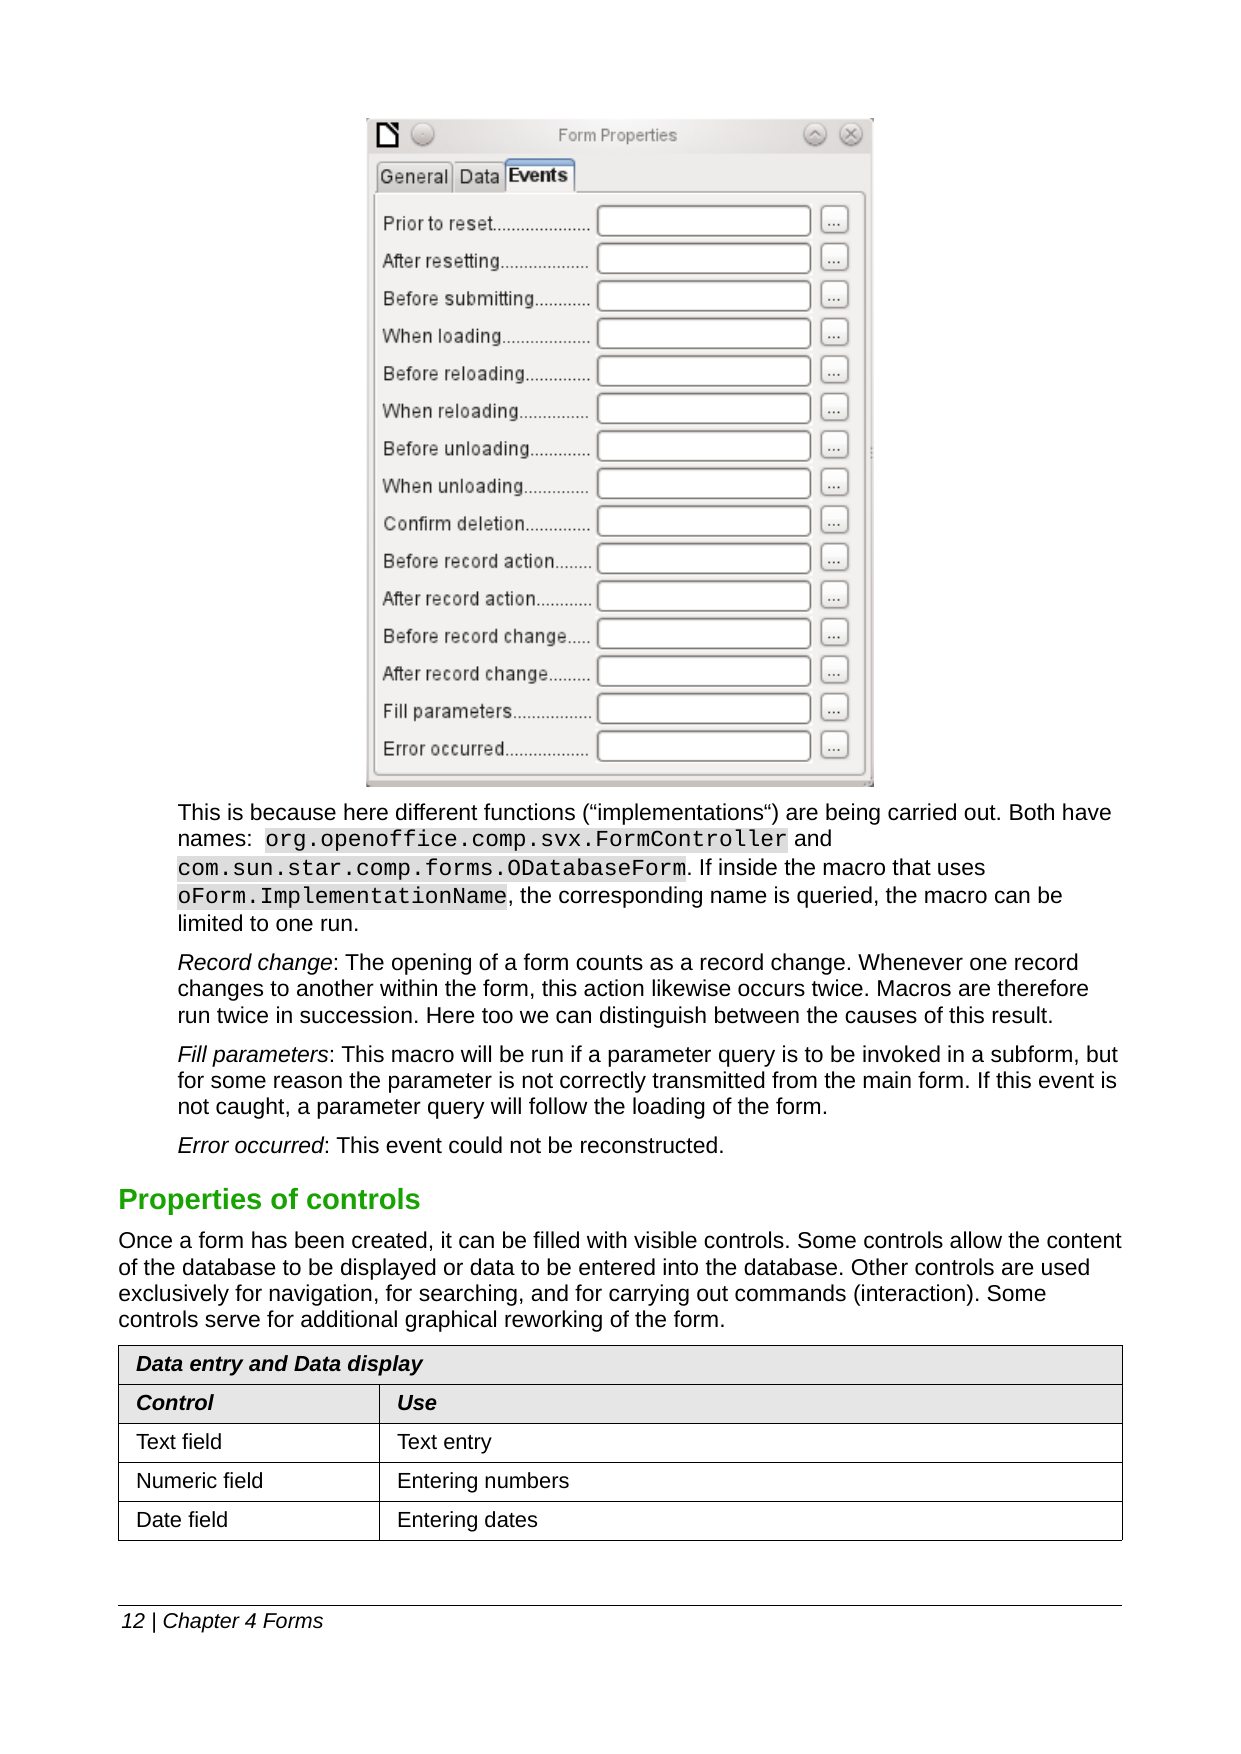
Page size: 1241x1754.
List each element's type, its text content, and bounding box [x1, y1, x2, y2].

table_cell Use [380, 1385, 1122, 1423]
text Error occurred: This event could not be reconstructed. [177, 1132, 1122, 1158]
table_cell Entering dates [380, 1502, 1122, 1539]
picture [366, 118, 874, 787]
table_cell Text entry [380, 1424, 1122, 1462]
table_cell Numeric field [119, 1463, 379, 1501]
table_header Data entry and Data display [119, 1346, 1122, 1384]
text Fill parameters: This macro will be run if a parameter query is to be invoked in a subform, but for some reason the parameter is not correctly transmitted from the main form. If this event is not caught, a parameter query will follow the loading of the form. [177, 1041, 1122, 1119]
table_cell Text field [119, 1424, 379, 1462]
text This is because here different functions (“implementations“) are being carried out. Both have names: org.openoffice.comp.svx.FormController and com.sun.star.comp.forms.ODatabaseForm. If inside the macro that uses oForm.ImplementationName, the corresponding name is queried, the macro can be limited to one run. [177, 799, 1122, 936]
table_cell Control [119, 1385, 379, 1423]
text Record change: The opening of a form counts as a record change. Whenever one record changes to another within the form, this action likewise occurs twice. Macros are therefore run twice in succession. Here too we can distinguish between the causes of this result. [177, 949, 1122, 1028]
text Once a form has been created, it can be filled with visible controls. Some controls allow the content of the database to be displayed or data to be entered into the database. Other controls are used exclusively for navigation, for searching, and for carrying out commands (interaction). Some controls serve for additional graphical reworking of the form. [118, 1227, 1122, 1333]
table_cell Date field [119, 1502, 379, 1539]
subtitle Properties of controls [118, 1182, 1122, 1216]
table_cell Entering numbers [380, 1463, 1122, 1501]
